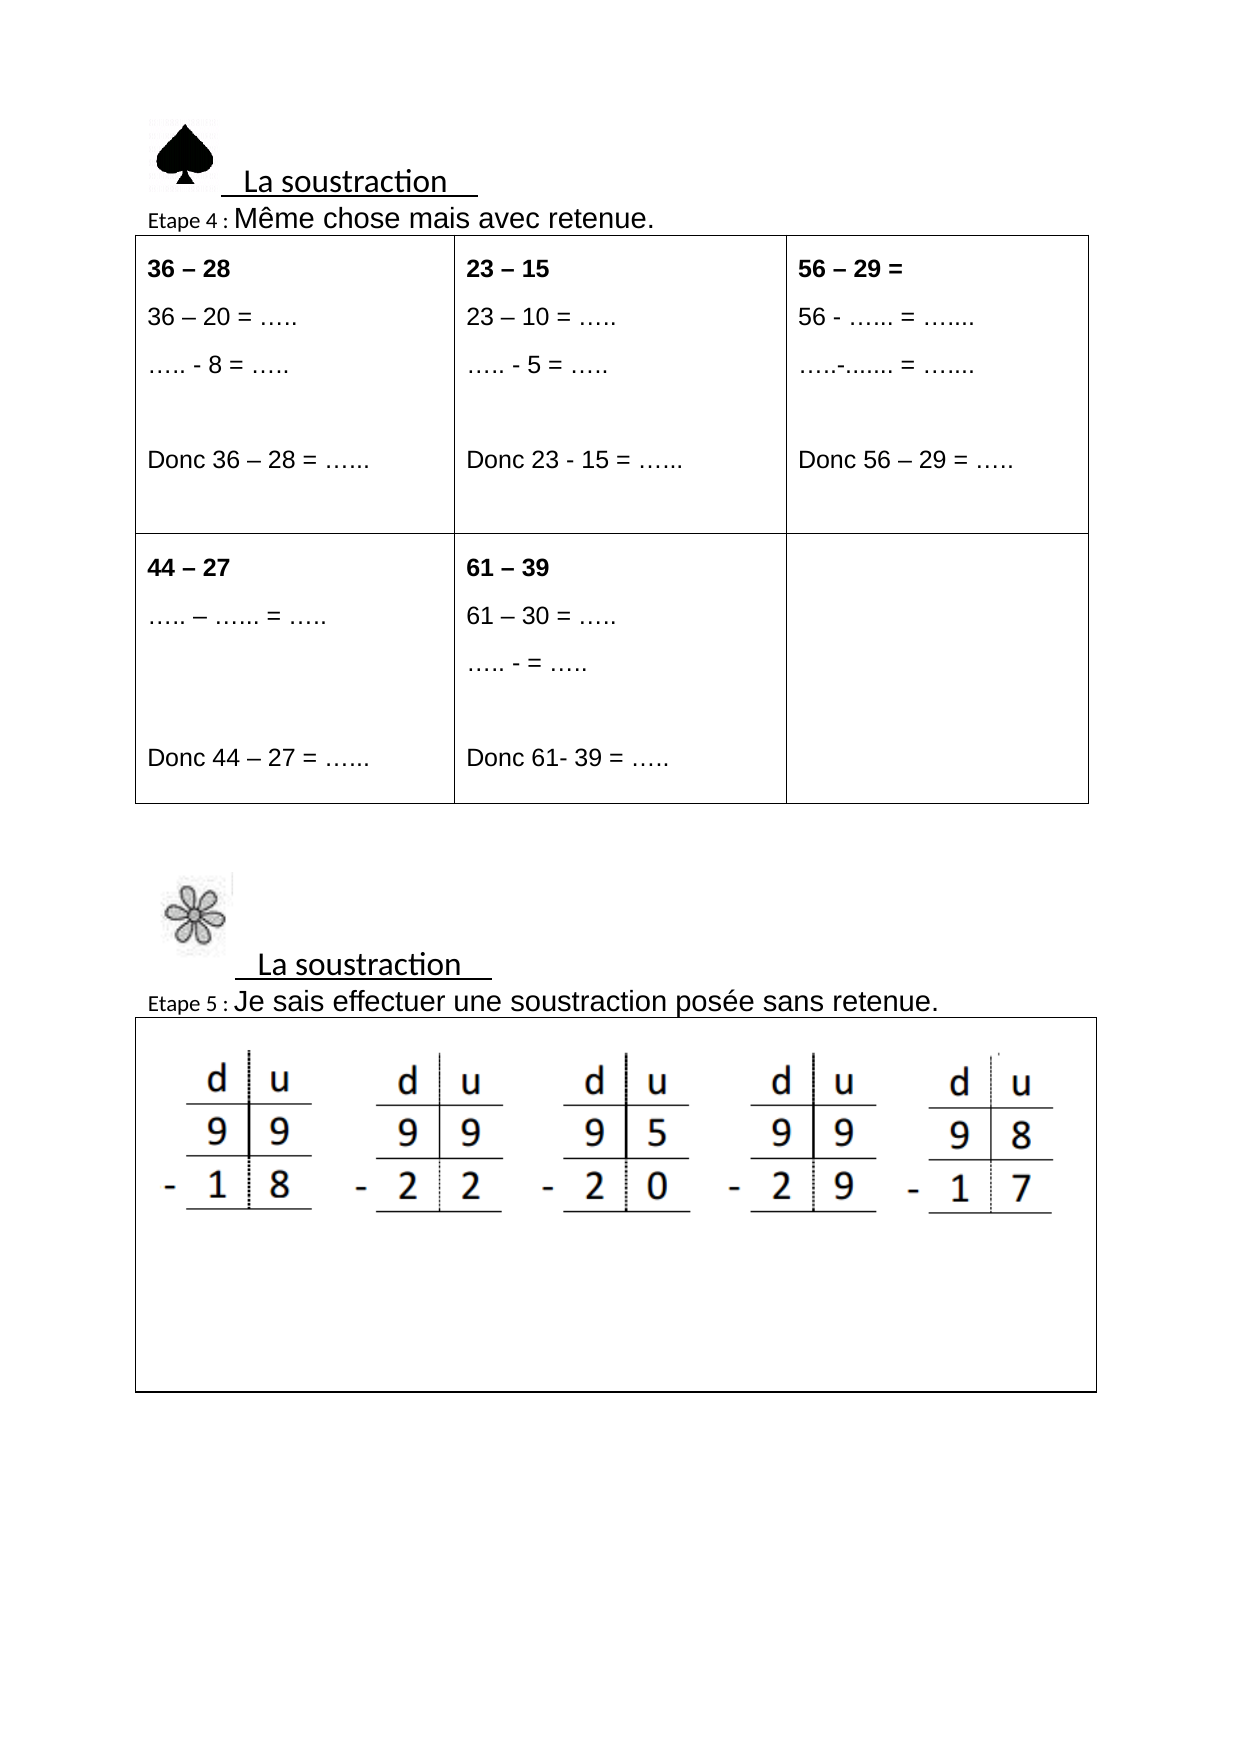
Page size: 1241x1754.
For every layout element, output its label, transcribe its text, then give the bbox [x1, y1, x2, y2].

table_cell [787, 534, 1088, 803]
text La soustraction [148, 118, 1093, 201]
table_header [136, 1018, 1096, 1391]
text La soustraction [148, 871, 1093, 984]
table_header 56 – 29 = 56 - …... = ….... …..-....... = ….... Donc 56 – 29 = ….. [787, 236, 1088, 533]
table_header 23 – 15 23 – 10 = ….. ….. - 5 = ….. Donc 23 - 15 = …... [455, 236, 786, 533]
text Etape 5 : Je sais effectuer une soustraction posée sans retenue. [148, 984, 1093, 1017]
table_cell 61 – 39 61 – 30 = ….. ….. - = ….. Donc 61- 39 = ….. [455, 534, 786, 803]
table_header 36 – 28 36 – 20 = ….. ….. - 8 = ….. Donc 36 – 28 = …... [136, 236, 454, 533]
table_cell 44 – 27 ….. – …... = ….. Donc 44 – 27 = …... [136, 534, 454, 803]
text Etape 4 : Même chose mais avec retenue. [148, 201, 1093, 234]
